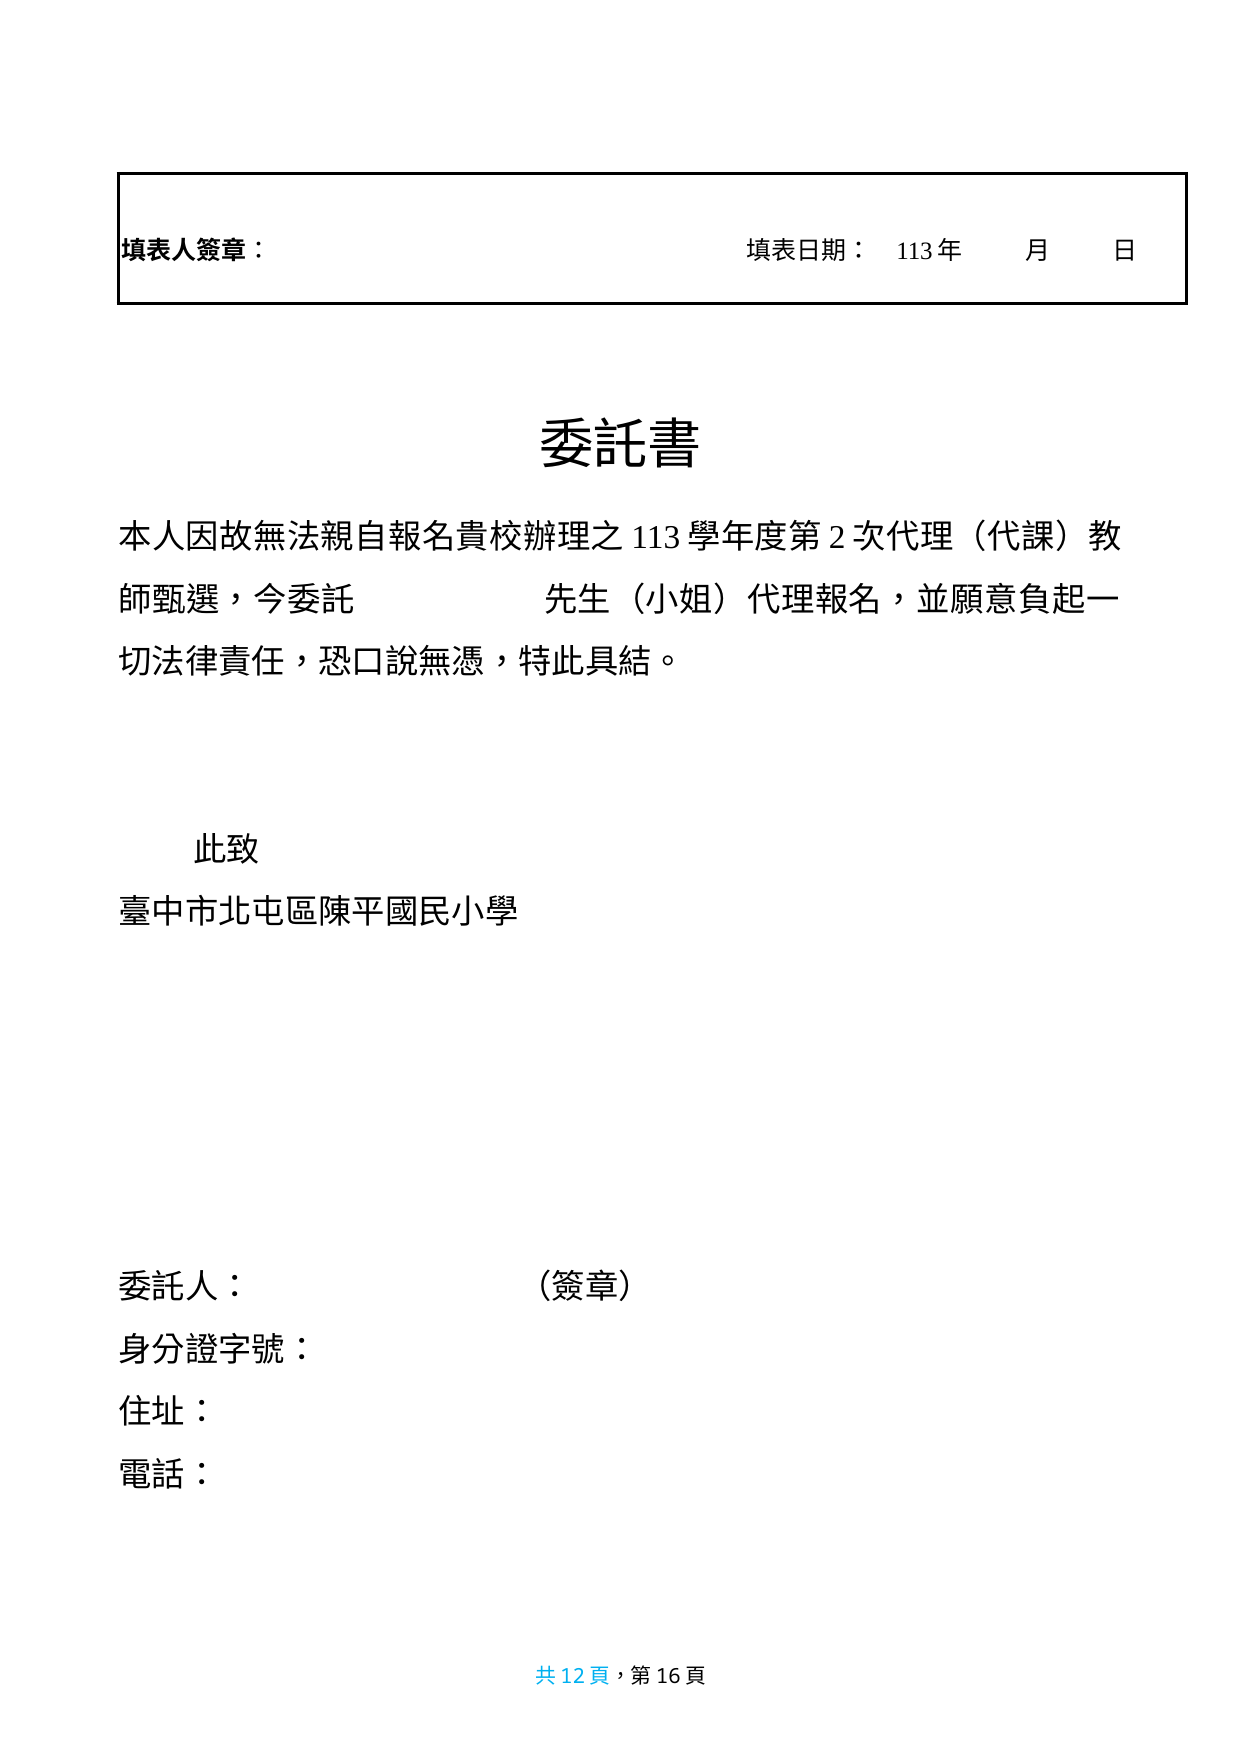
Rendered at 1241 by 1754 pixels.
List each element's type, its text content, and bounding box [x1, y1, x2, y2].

text 臺中市北屯區陳平國民小學 [118, 867, 1122, 930]
text 委託人： （簽章） [118, 1242, 1122, 1305]
text 電話： [118, 1430, 1122, 1492]
text 本人因故無法親自報名貴校辦理之113學年度第2次代理（代課）教師甄選，今委託 先生（小姐）代理報名，並願意負起一切法律責任，恐口說無憑，特此具結。 [118, 492, 1122, 680]
text 住址： [118, 1367, 1122, 1430]
text 此致 [118, 805, 1122, 867]
text 委託書 [118, 367, 1122, 492]
table_cell 填表人簽章： 填表日期： 113年 月 日 [120, 175, 1185, 302]
text 身分證字號： [118, 1305, 1122, 1367]
